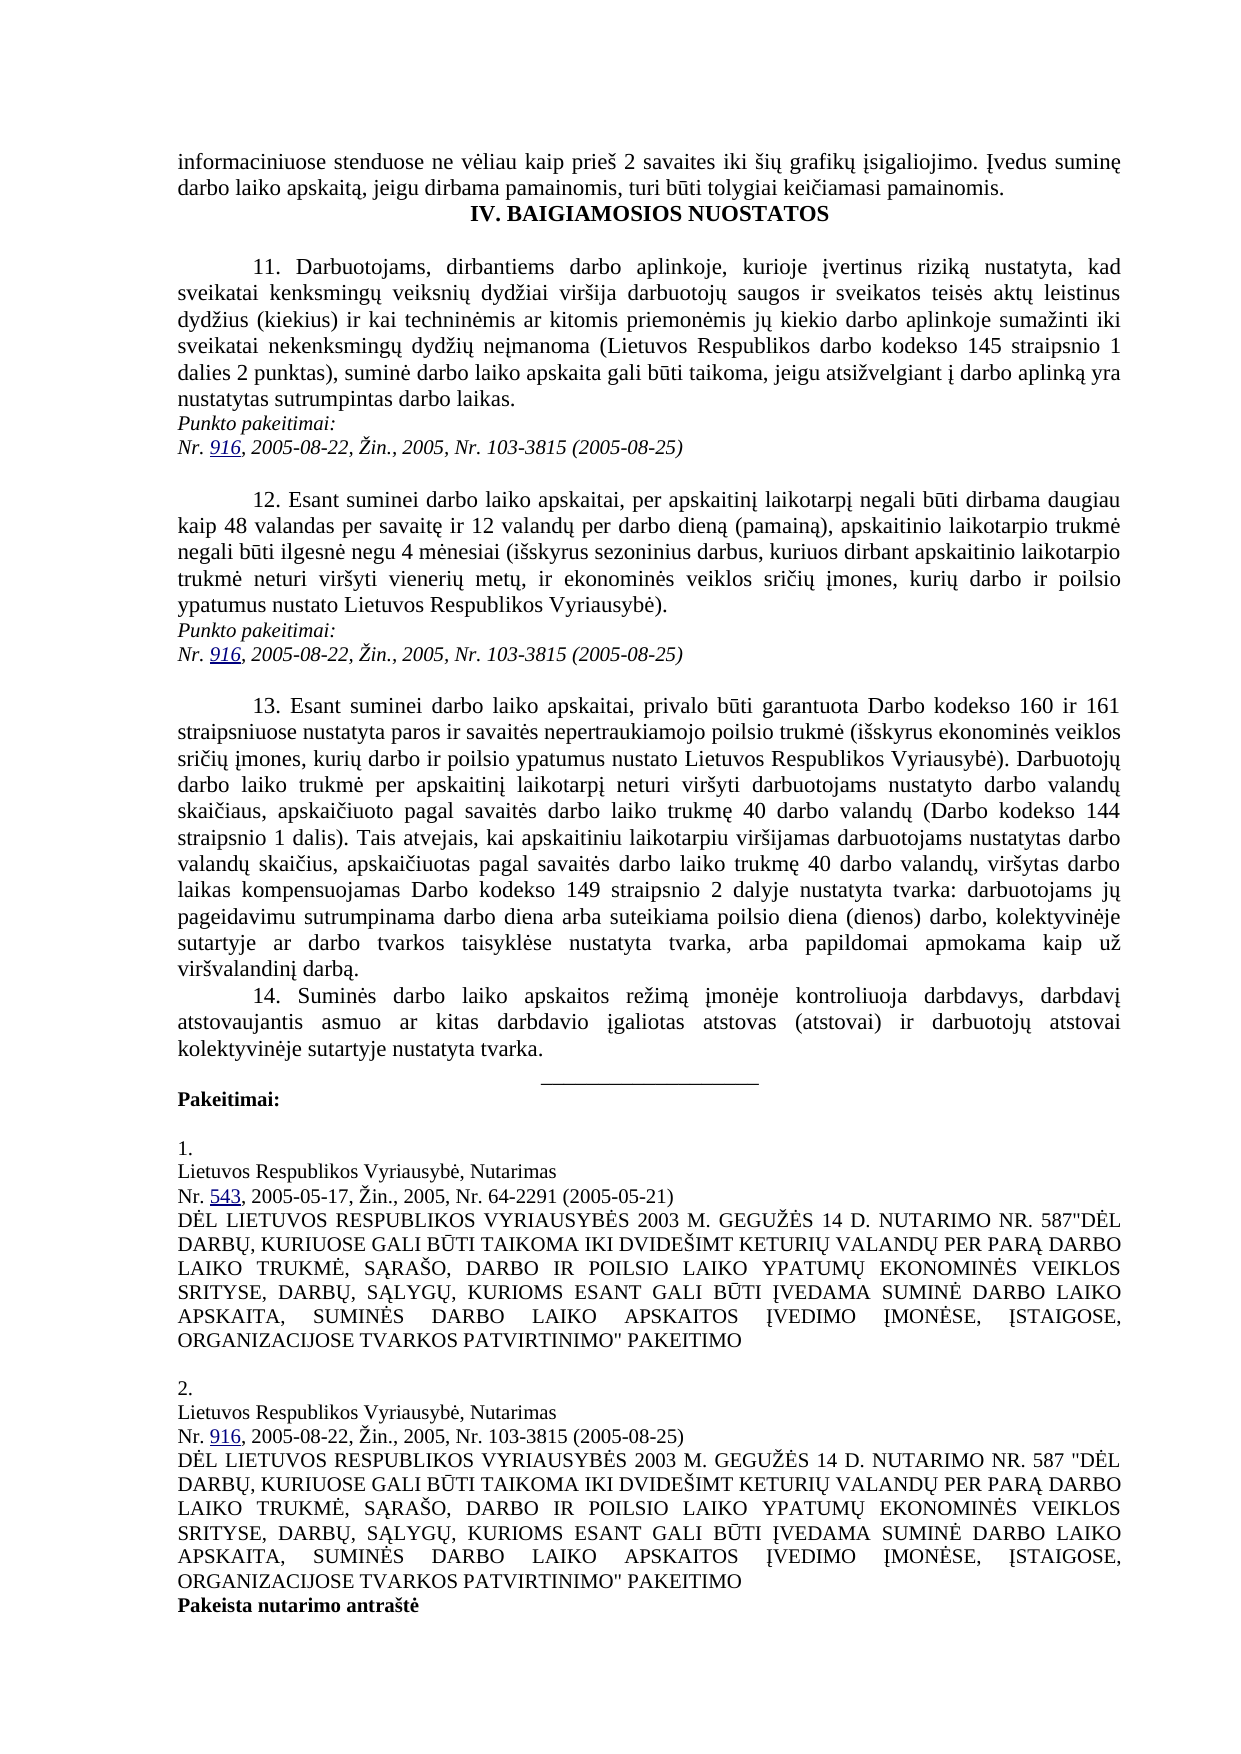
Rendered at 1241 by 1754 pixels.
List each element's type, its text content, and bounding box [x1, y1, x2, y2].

text ___________________ [177, 1061, 1122, 1087]
text Pakeitimai: [177, 1087, 1122, 1111]
text Lietuvos Respublikos Vyriausybė, Nutarimas [177, 1400, 1122, 1424]
text 2. [177, 1376, 1122, 1400]
text 12. Esant suminei darbo laiko apskaitai, per apskaitinį laikotarpį negali būti dirbama daugiau kaip 48 valandas per savaitę ir 12 valandų per darbo dieną (pamainą), apskaitinio laikotarpio trukmė negali būti ilgesnė negu 4 mėnesiai (išskyrus sezoninius darbus, kuriuos dirbant apskaitinio laikotarpio trukmė neturi viršyti vienerių metų, ir ekonominės veiklos sričių įmones, kurių darbo ir poilsio ypatumus nustato Lietuvos Respublikos Vyriausybė). [177, 486, 1122, 617]
text Nr. 916, 2005-08-22, Žin., 2005, Nr. 103-3815 (2005-08-25) [177, 642, 1122, 666]
text Nr. 916, 2005-08-22, Žin., 2005, Nr. 103-3815 (2005-08-25) [177, 1424, 1122, 1448]
text DĖL LIETUVOS RESPUBLIKOS VYRIAUSYBĖS 2003 M. GEGUŽĖS 14 D. NUTARIMO NR. 587"DĖL DARBŲ, KURIUOSE GALI BŪTI TAIKOMA IKI DVIDEŠIMT KETURIŲ VALANDŲ PER PARĄ DARBO LAIKO TRUKMĖ, SĄRAŠO, DARBO IR POILSIO LAIKO YPATUMŲ EKONOMINĖS VEIKLOS SRITYSE, DARBŲ, SĄLYGŲ, KURIOMS ESANT GALI BŪTI ĮVEDAMA SUMINĖ DARBO LAIKO APSKAITA, SUMINĖS DARBO LAIKO APSKAITOS ĮVEDIMO ĮMONĖSE, ĮSTAIGOSE, ORGANIZACIJOSE TVARKOS PATVIRTINIMO" PAKEITIMO [177, 1208, 1122, 1352]
text Pakeista nutarimo antraštė [177, 1593, 1122, 1617]
text 14. Suminės darbo laiko apskaitos režimą įmonėje kontroliuoja darbdavys, darbdavį atstovaujantis asmuo ar kitas darbdavio įgaliotas atstovas (atstovai) ir darbuotojų atstovai kolektyvinėje sutartyje nustatyta tvarka. [177, 982, 1122, 1061]
text Nr. 543, 2005-05-17, Žin., 2005, Nr. 64-2291 (2005-05-21) [177, 1183, 1122, 1208]
subtitle IV. BAIGIAMOSIOS NUOSTATOS [177, 200, 1122, 227]
text DĖL LIETUVOS RESPUBLIKOS VYRIAUSYBĖS 2003 M. GEGUŽĖS 14 D. NUTARIMO NR. 587 "DĖL DARBŲ, KURIUOSE GALI BŪTI TAIKOMA IKI DVIDEŠIMT KETURIŲ VALANDŲ PER PARĄ DARBO LAIKO TRUKMĖ, SĄRAŠO, DARBO IR POILSIO LAIKO YPATUMŲ EKONOMINĖS VEIKLOS SRITYSE, DARBŲ, SĄLYGŲ, KURIOMS ESANT GALI BŪTI ĮVEDAMA SUMINĖ DARBO LAIKO APSKAITA, SUMINĖS DARBO LAIKO APSKAITOS ĮVEDIMO ĮMONĖSE, ĮSTAIGOSE, ORGANIZACIJOSE TVARKOS PATVIRTINIMO" PAKEITIMO [177, 1448, 1122, 1593]
text Lietuvos Respublikos Vyriausybė, Nutarimas [177, 1159, 1122, 1183]
text 1. [177, 1135, 1122, 1159]
text Nr. 916, 2005-08-22, Žin., 2005, Nr. 103-3815 (2005-08-25) [177, 435, 1122, 459]
text Punkto pakeitimai: [177, 617, 1122, 642]
text 11. Darbuotojams, dirbantiems darbo aplinkoje, kurioje įvertinus riziką nustatyta, kad sveikatai kenksmingų veiksnių dydžiai viršija darbuotojų saugos ir sveikatos teisės aktų leistinus dydžius (kiekius) ir kai techninėmis ar kitomis priemonėmis jų kiekio darbo aplinkoje sumažinti iki sveikatai nekenksmingų dydžių neįmanoma (Lietuvos Respublikos darbo kodekso 145 straipsnio 1 dalies 2 punktas), suminė darbo laiko apskaita gali būti taikoma, jeigu atsižvelgiant į darbo aplinką yra nustatytas sutrumpintas darbo laikas. [177, 253, 1122, 411]
text 13. Esant suminei darbo laiko apskaitai, privalo būti garantuota Darbo kodekso 160 ir 161 straipsniuose nustatyta paros ir savaitės nepertraukiamojo poilsio trukmė (išskyrus ekonominės veiklos sričių įmones, kurių darbo ir poilsio ypatumus nustato Lietuvos Respublikos Vyriausybė). Darbuotojų darbo laiko trukmė per apskaitinį laikotarpį neturi viršyti darbuotojams nustatyto darbo valandų skaičiaus, apskaičiuoto pagal savaitės darbo laiko trukmę 40 darbo valandų (Darbo kodekso 144 straipsnio 1 dalis). Tais atvejais, kai apskaitiniu laikotarpiu viršijamas darbuotojams nustatytas darbo valandų skaičius, apskaičiuotas pagal savaitės darbo laiko trukmę 40 darbo valandų, viršytas darbo laikas kompensuojamas Darbo kodekso 149 straipsnio 2 dalyje nustatyta tvarka: darbuotojams jų pageidavimu sutrumpinama darbo diena arba suteikiama poilsio diena (dienos) darbo, kolektyvinėje sutartyje ar darbo tvarkos taisyklėse nustatyta tvarka, arba papildomai apmokama kaip už viršvalandinį darbą. [177, 692, 1122, 982]
text informaciniuose stenduose ne vėliau kaip prieš 2 savaites iki šių grafikų įsigaliojimo. Įvedus suminę darbo laiko apskaitą, jeigu dirbama pamainomis, turi būti tolygiai keičiamasi pamainomis. [177, 148, 1122, 200]
text Punkto pakeitimai: [177, 411, 1122, 435]
